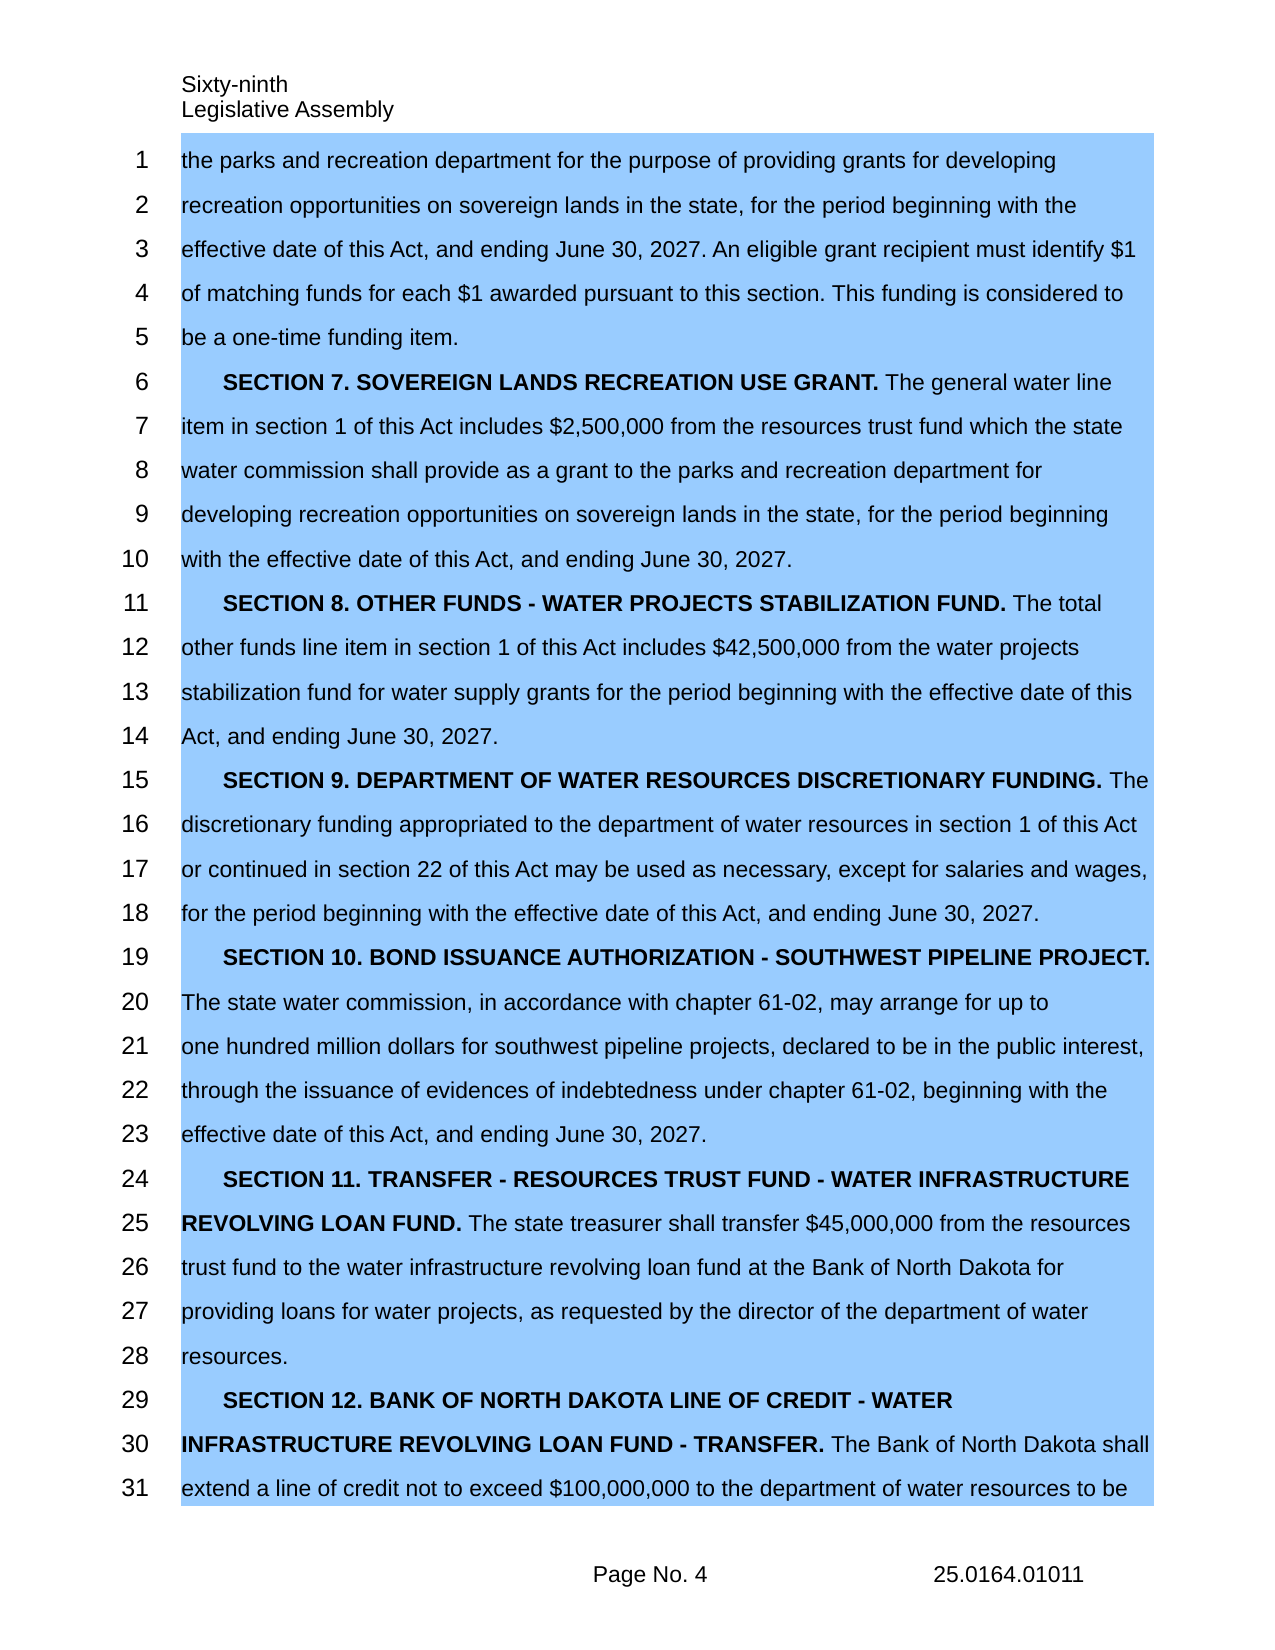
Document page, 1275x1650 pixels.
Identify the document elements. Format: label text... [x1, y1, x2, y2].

text SECTION 11. TRANSFER - RESOURCES TRUST FUND - WATER INFRASTRUCTURE REVOLVING LOAN FUND. The state treasurer shall transfer $45,000,000 from the resources trust fund to the water infrastructure revolving loan fund at the Bank of North Dakota for providing loans for water projects, as requested by the director of the department of water resources. [181, 1152, 1154, 1373]
text SECTION 9. DEPARTMENT OF WATER RESOURCES DISCRETIONARY FUNDING. The discretionary funding appropriated to the department of water resources in section 1 of this Act or continued in section 22 of this Act may be used as necessary, except for salaries and wages, for the period beginning with the effective date of this Act, and ending June 30, 2027. [181, 753, 1154, 930]
text the parks and recreation department for the purpose of providing grants for developing recreation opportunities on sovereign lands in the state, for the period beginning with the effective date of this Act, and ending June 30, 2027. An eligible grant recipient must identify $1 of matching funds for each $1 awarded pursuant to this section. This funding is considered to be a one‑time funding item. [181, 133, 1154, 355]
text SECTION 10. BOND ISSUANCE AUTHORIZATION - SOUTHWEST PIPELINE PROJECT. The state water commission, in accordance with chapter 61‑02, may arrange for up to one hundred million dollars for southwest pipeline projects, declared to be in the public interest, through the issuance of evidences of indebtedness under chapter 61‑02, beginning with the effective date of this Act, and ending June 30, 2027. [181, 930, 1154, 1152]
text SECTION 7. SOVEREIGN LANDS RECREATION USE GRANT. The general water line item in section 1 of this Act includes $2,500,000 from the resources trust fund which the state water commission shall provide as a grant to the parks and recreation department for developing recreation opportunities on sovereign lands in the state, for the period beginning with the effective date of this Act, and ending June 30, 2027. [181, 355, 1154, 576]
text SECTION 12. BANK OF NORTH DAKOTA LINE OF CREDIT - WATER INFRASTRUCTURE REVOLVING LOAN FUND - TRANSFER. The Bank of North Dakota shall extend a line of credit not to exceed $100,000,000 to the department of water resources to be [181, 1373, 1154, 1506]
text SECTION 8. OTHER FUNDS - WATER PROJECTS STABILIZATION FUND. The total other funds line item in section 1 of this Act includes $42,500,000 from the water projects stabilization fund for water supply grants for the period beginning with the effective date of this Act, and ending June 30, 2027. [181, 576, 1154, 753]
